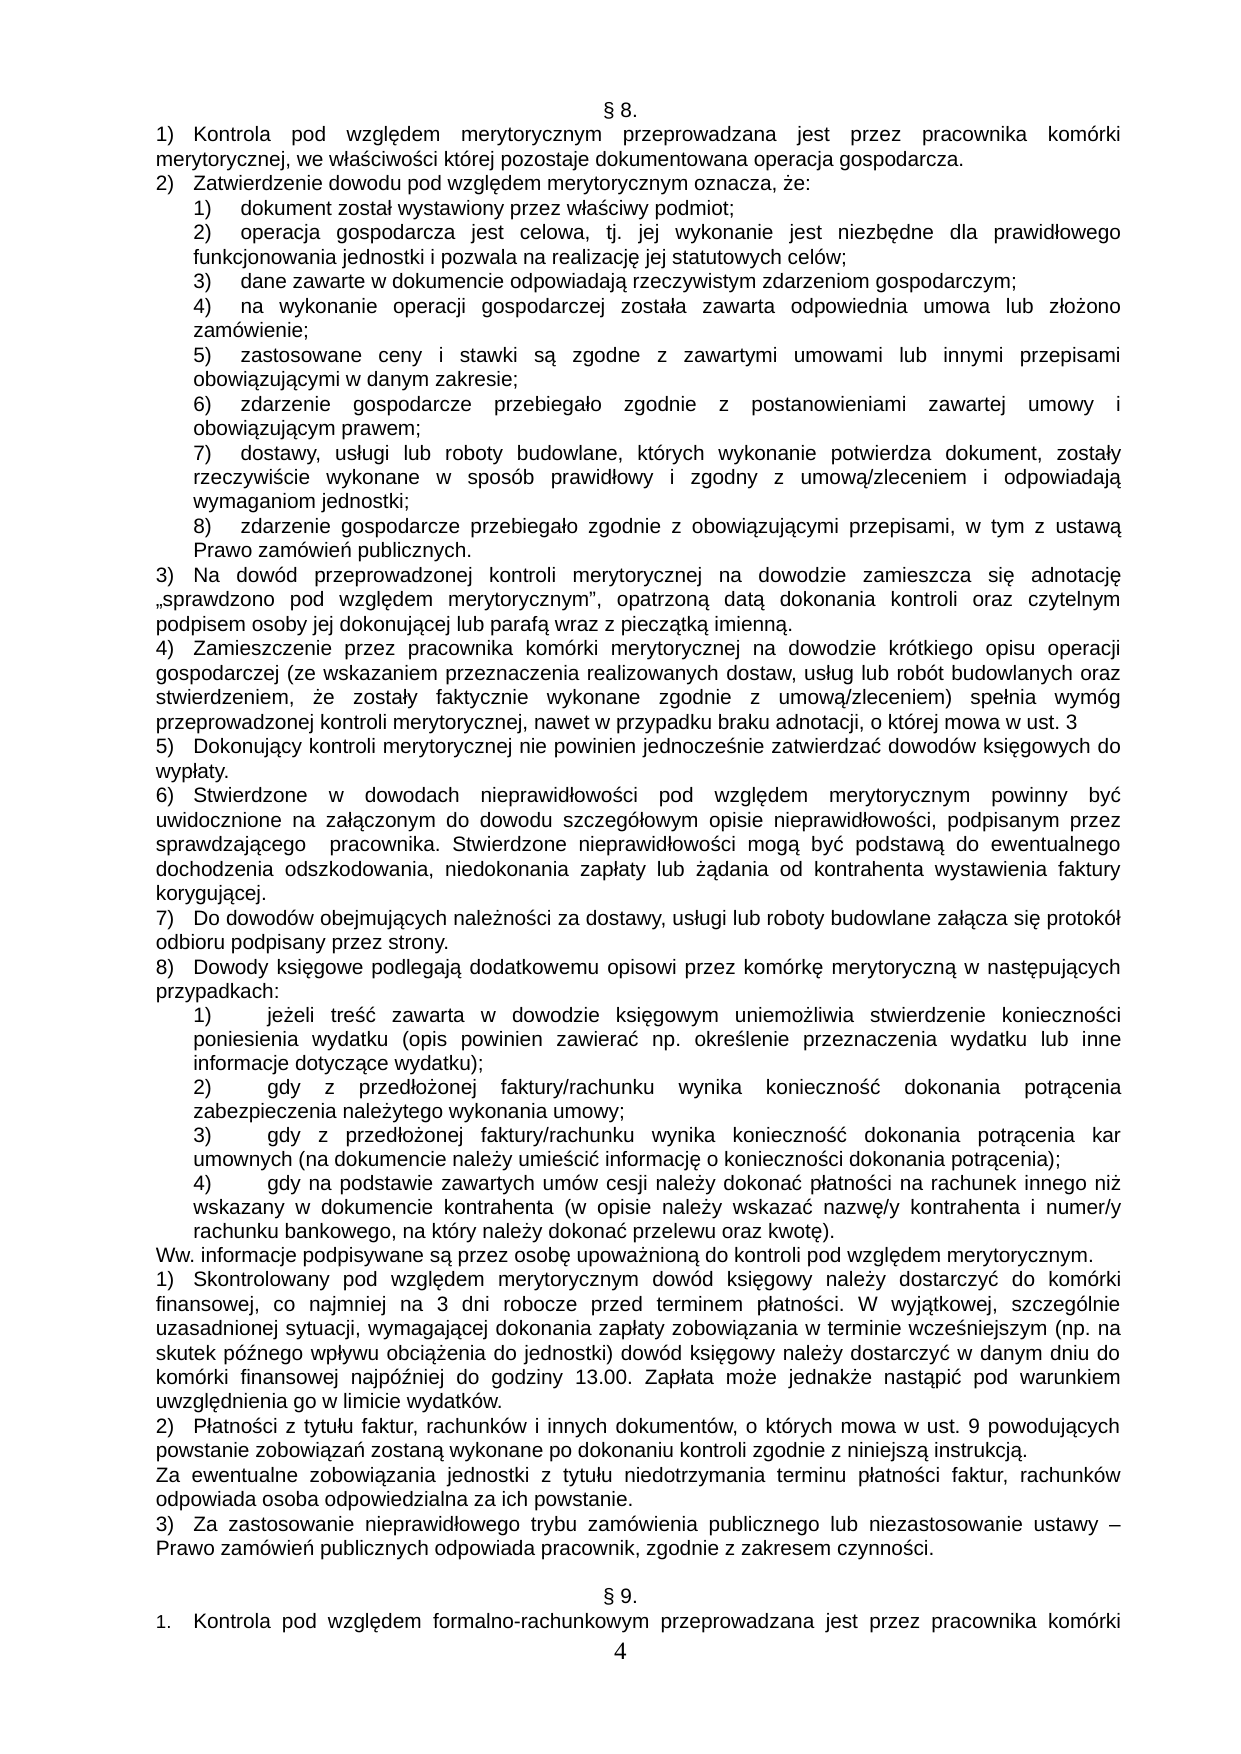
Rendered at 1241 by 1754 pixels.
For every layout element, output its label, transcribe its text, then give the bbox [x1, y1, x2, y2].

list Kontrola pod względem formalno-rachunkowym przeprowadzana jest przez pracownika komórki [156, 1608, 1122, 1633]
list gdy z przedłożonej faktury/rachunku wynika konieczność dokonania potrącenia zabezpieczenia należytego wykonania umowy; [193, 1075, 1122, 1123]
list dostawy, usługi lub roboty budowlane, których wykonanie potwierdza dokument, zostały rzeczywiście wykonane w sposób prawidłowy i zgodny z umową/zleceniem i odpowiadają wymaganiom jednostki; [193, 440, 1122, 513]
list Zatwierdzenie dowodu pod względem merytorycznym oznacza, że: [156, 171, 1122, 195]
text § 8. [118, 98, 1122, 122]
list Na dowód przeprowadzonej kontroli merytorycznej na dowodzie zamieszcza się adnotację „sprawdzono pod względem merytorycznym”, opatrzoną datą dokonania kontroli oraz czytelnym podpisem osoby jej dokonującej lub parafą wraz z pieczątką imienną. [156, 562, 1122, 636]
text Za ewentualne zobowiązania jednostki z tytułu niedotrzymania terminu płatności faktur, rachunków odpowiada osoba odpowiedzialna za ich powstanie. [156, 1462, 1122, 1511]
list gdy z przedłożonej faktury/rachunku wynika konieczność dokonania potrącenia kar umownych (na dokumencie należy umieścić informację o konieczności dokonania potrącenia); [193, 1123, 1122, 1171]
list operacja gospodarcza jest celowa, tj. jej wykonanie jest niezbędne dla prawidłowego funkcjonowania jednostki i pozwala na realizację jej statutowych celów; [193, 219, 1122, 268]
list Dokonujący kontroli merytorycznej nie powinien jednocześnie zatwierdzać dowodów księgowych do wypłaty. [156, 734, 1122, 783]
list dokument został wystawiony przez właściwy podmiot; [193, 195, 1122, 219]
list zastosowane ceny i stawki są zgodne z zawartymi umowami lub innymi przepisami obowiązującymi w danym zakresie; [193, 342, 1122, 391]
list Dowody księgowe podlegają dodatkowemu opisowi przez komórkę merytoryczną w następujących przypadkach: [156, 954, 1122, 1003]
list jeżeli treść zawarta w dowodzie księgowym uniemożliwia stwierdzenie konieczności poniesienia wydatku (opis powinien zawierać np. określenie przeznaczenia wydatku lub inne informacje dotyczące wydatku); [193, 1003, 1122, 1075]
list Stwierdzone w dowodach nieprawidłowości pod względem merytorycznym powinny być uwidocznione na załączonym do dowodu szczegółowym opisie nieprawidłowości, podpisanym przez sprawdzającego pracownika. Stwierdzone nieprawidłowości mogą być podstawą do ewentualnego dochodzenia odszkodowania, niedokonania zapłaty lub żądania od kontrahenta wystawienia faktury korygującej. [156, 783, 1122, 905]
list gdy na podstawie zawartych umów cesji należy dokonać płatności na rachunek innego niż wskazany w dokumencie kontrahenta (w opisie należy wskazać nazwę/y kontrahenta i numer/y rachunku bankowego, na który należy dokonać przelewu oraz kwotę). [193, 1171, 1122, 1242]
list Skontrolowany pod względem merytorycznym dowód księgowy należy dostarczyć do komórki finansowej, co najmniej na 3 dni robocze przed terminem płatności. W wyjątkowej, szczególnie uzasadnionej sytuacji, wymagającej dokonania zapłaty zobowiązania w terminie wcześniejszym (np. na skutek późnego wpływu obciążenia do jednostki) dowód księgowy należy dostarczyć w danym dniu do komórki finansowej najpóźniej do godziny 13.00. Zapłata może jednakże nastąpić pod warunkiem uwzględnienia go w limicie wydatków. [156, 1266, 1122, 1413]
list Kontrola pod względem merytorycznym przeprowadzana jest przez pracownika komórki merytorycznej, we właściwości której pozostaje dokumentowana operacja gospodarcza. [156, 122, 1122, 171]
list Za zastosowanie nieprawidłowego trybu zamówienia publicznego lub niezastosowanie ustawy – Prawo zamówień publicznych odpowiada pracownik, zgodnie z zakresem czynności. [156, 1511, 1122, 1560]
list Do dowodów obejmujących należności za dostawy, usługi lub roboty budowlane załącza się protokół odbioru podpisany przez strony. [156, 905, 1122, 954]
text Ww. informacje podpisywane są przez osobę upoważnioną do kontroli pod względem merytorycznym. [156, 1242, 1122, 1266]
list zdarzenie gospodarcze przebiegało zgodnie z obowiązującymi przepisami, w tym z ustawą Prawo zamówień publicznych. [193, 513, 1122, 562]
list Zamieszczenie przez pracownika komórki merytorycznej na dowodzie krótkiego opisu operacji gospodarczej (ze wskazaniem przeznaczenia realizowanych dostaw, usług lub robót budowlanych oraz stwierdzeniem, że zostały faktycznie wykonane zgodnie z umową/zleceniem) spełnia wymóg przeprowadzonej kontroli merytorycznej, nawet w przypadku braku adnotacji, o której mowa w ust. 3 [156, 636, 1122, 734]
list dane zawarte w dokumencie odpowiadają rzeczywistym zdarzeniom gospodarczym; [193, 268, 1122, 293]
list zdarzenie gospodarcze przebiegało zgodnie z postanowieniami zawartej umowy i obowiązującym prawem; [193, 391, 1122, 440]
list na wykonanie operacji gospodarczej została zawarta odpowiednia umowa lub złożono zamówienie; [193, 293, 1122, 342]
text § 9. [118, 1584, 1122, 1608]
list Płatności z tytułu faktur, rachunków i innych dokumentów, o których mowa w ust. 9 powodujących powstanie zobowiązań zostaną wykonane po dokonaniu kontroli zgodnie z niniejszą instrukcją. [156, 1413, 1122, 1462]
